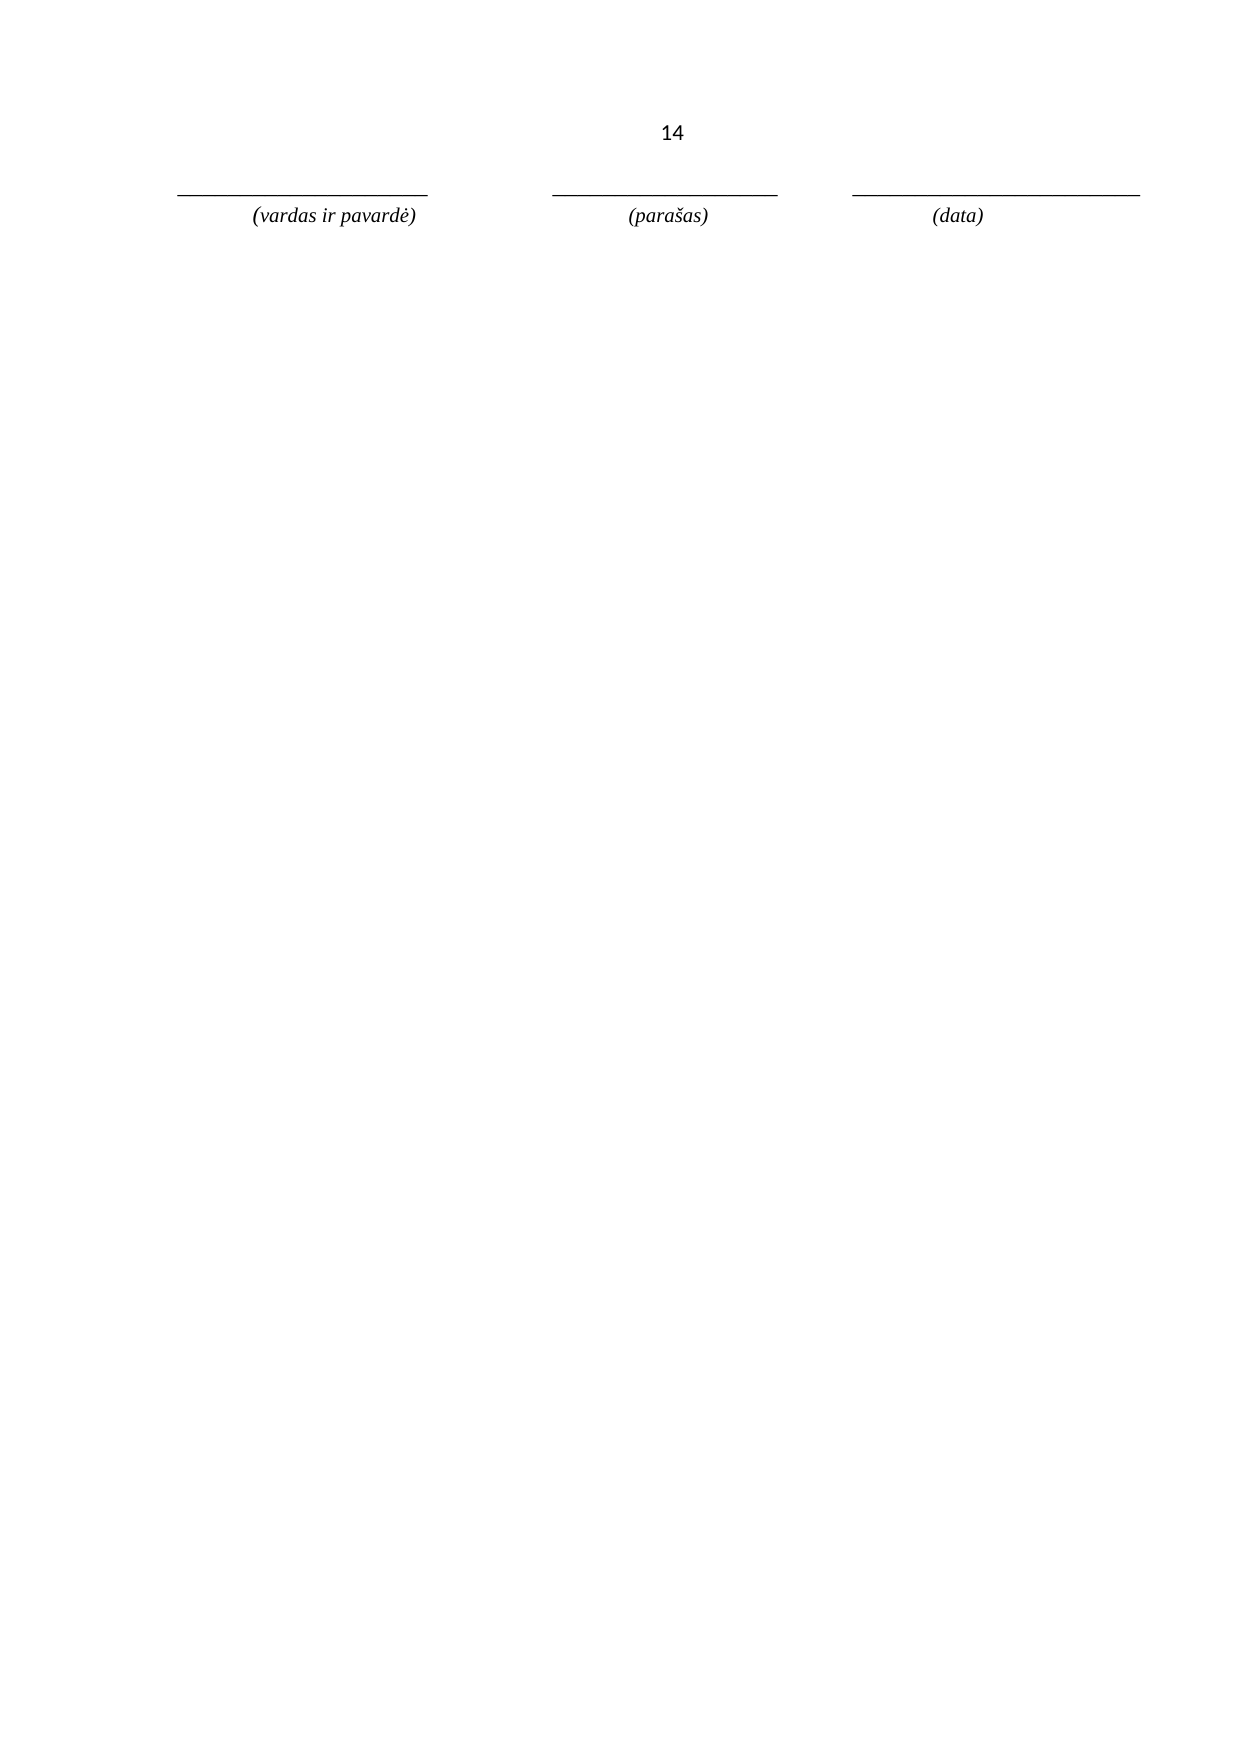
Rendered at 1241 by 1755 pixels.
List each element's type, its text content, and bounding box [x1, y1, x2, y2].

text ____________________ __________________ _______________________ (vardas ir pavardė) (parašas) (data) [177, 170, 1167, 228]
